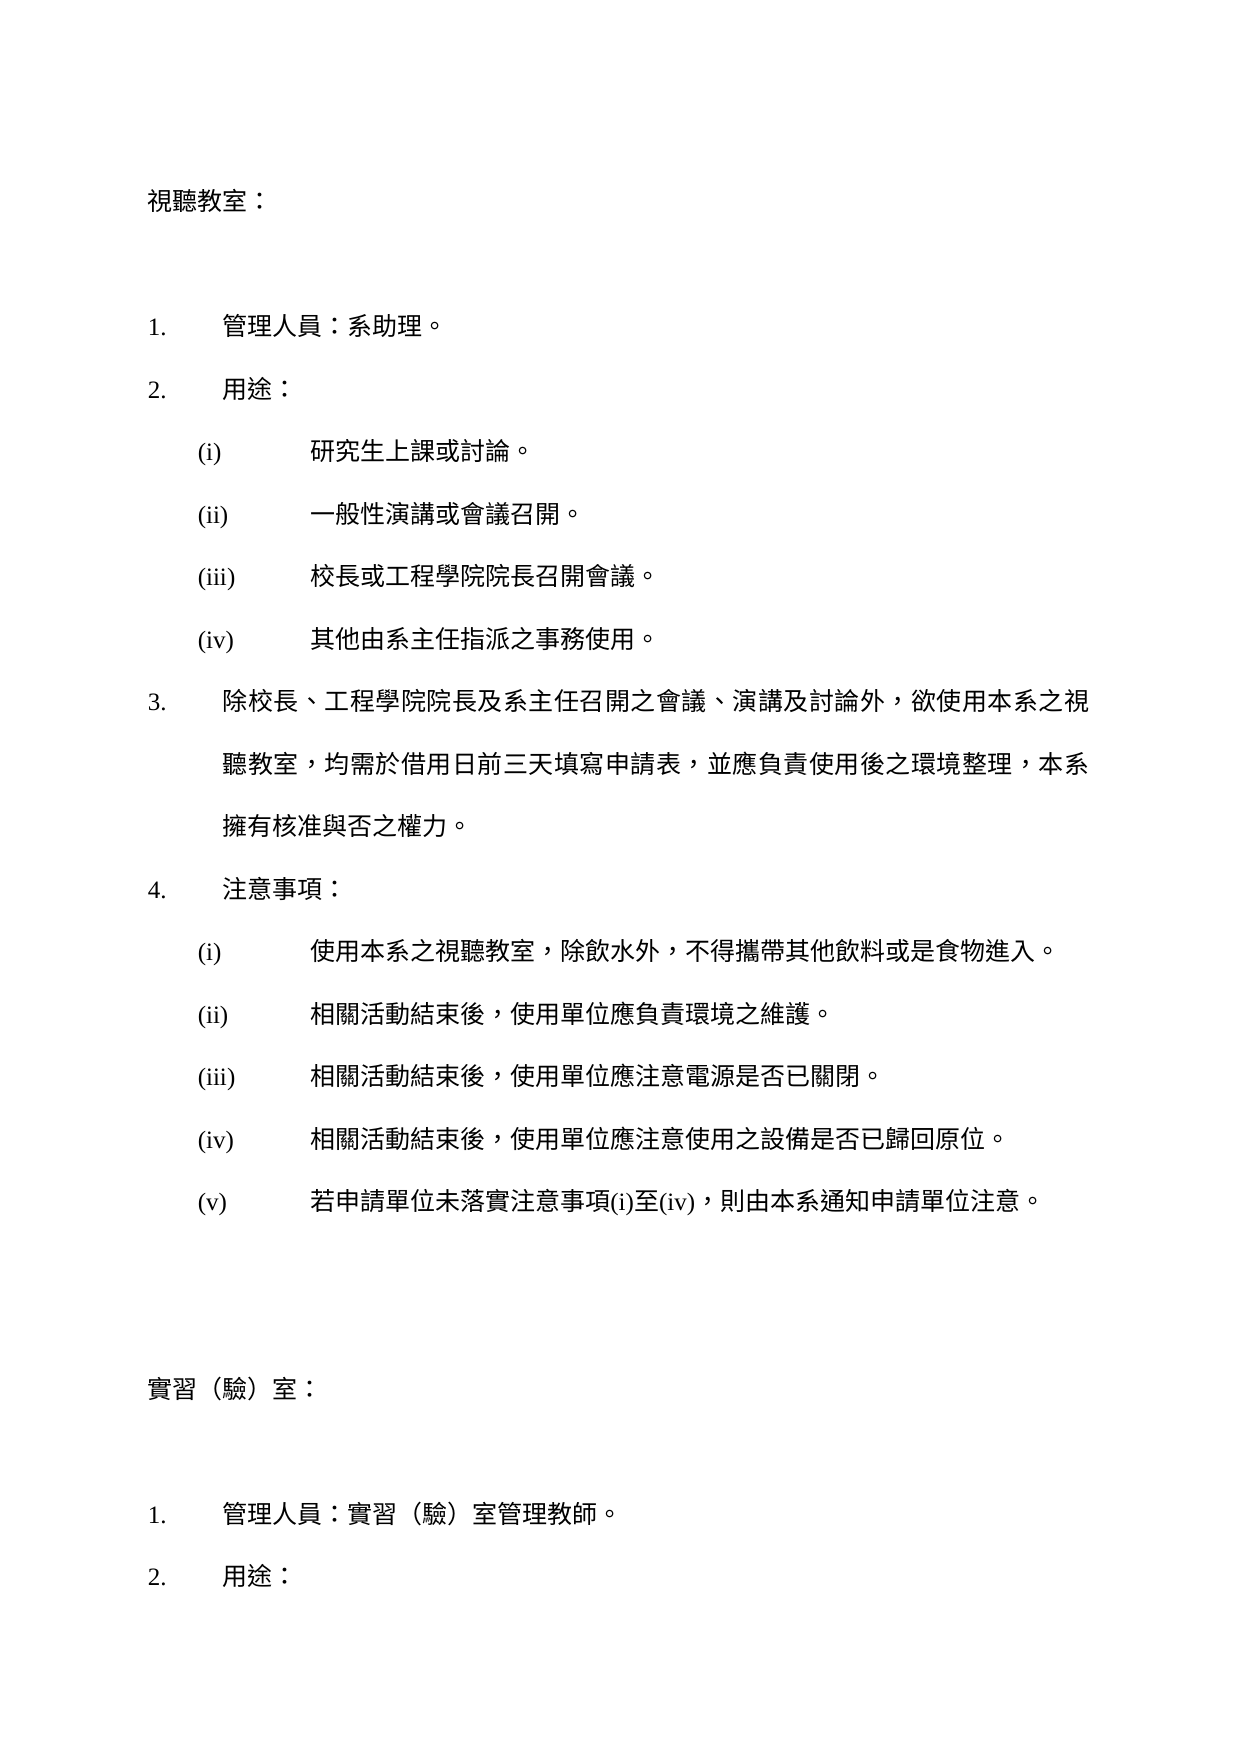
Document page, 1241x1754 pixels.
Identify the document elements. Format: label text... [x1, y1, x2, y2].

list 若申請單位未落實注意事項(i)至(iv)，則由本系通知申請單位注意。 [198, 1158, 1092, 1221]
list 管理人員：系助理。 [148, 283, 1092, 346]
list 注意事項： [148, 846, 1092, 908]
list 一般性演講或會議召開。 [198, 471, 1092, 533]
list 研究生上課或討論。 [198, 408, 1092, 471]
list 用途： [148, 346, 1092, 408]
text 實習（驗）室： [148, 1346, 1092, 1408]
list 其他由系主任指派之事務使用。 [198, 596, 1092, 658]
list 除校長、工程學院院長及系主任召開之會議、演講及討論外，欲使用本系之視聽教室，均需於借用日前三天填寫申請表，並應負責使用後之環境整理，本系擁有核准與否之權力。 [148, 658, 1092, 846]
list 用途： [148, 1533, 1092, 1596]
list 相關活動結束後，使用單位應注意電源是否已關閉。 [198, 1033, 1092, 1096]
list 管理人員：實習（驗）室管理教師。 [148, 1471, 1092, 1533]
list 校長或工程學院院長召開會議。 [198, 533, 1092, 596]
list 相關活動結束後，使用單位應負責環境之維護。 [198, 971, 1092, 1033]
list 使用本系之視聽教室，除飲水外，不得攜帶其他飲料或是食物進入。 [198, 908, 1092, 971]
text 視聽教室： [148, 158, 1092, 221]
list 相關活動結束後，使用單位應注意使用之設備是否已歸回原位。 [198, 1096, 1092, 1158]
